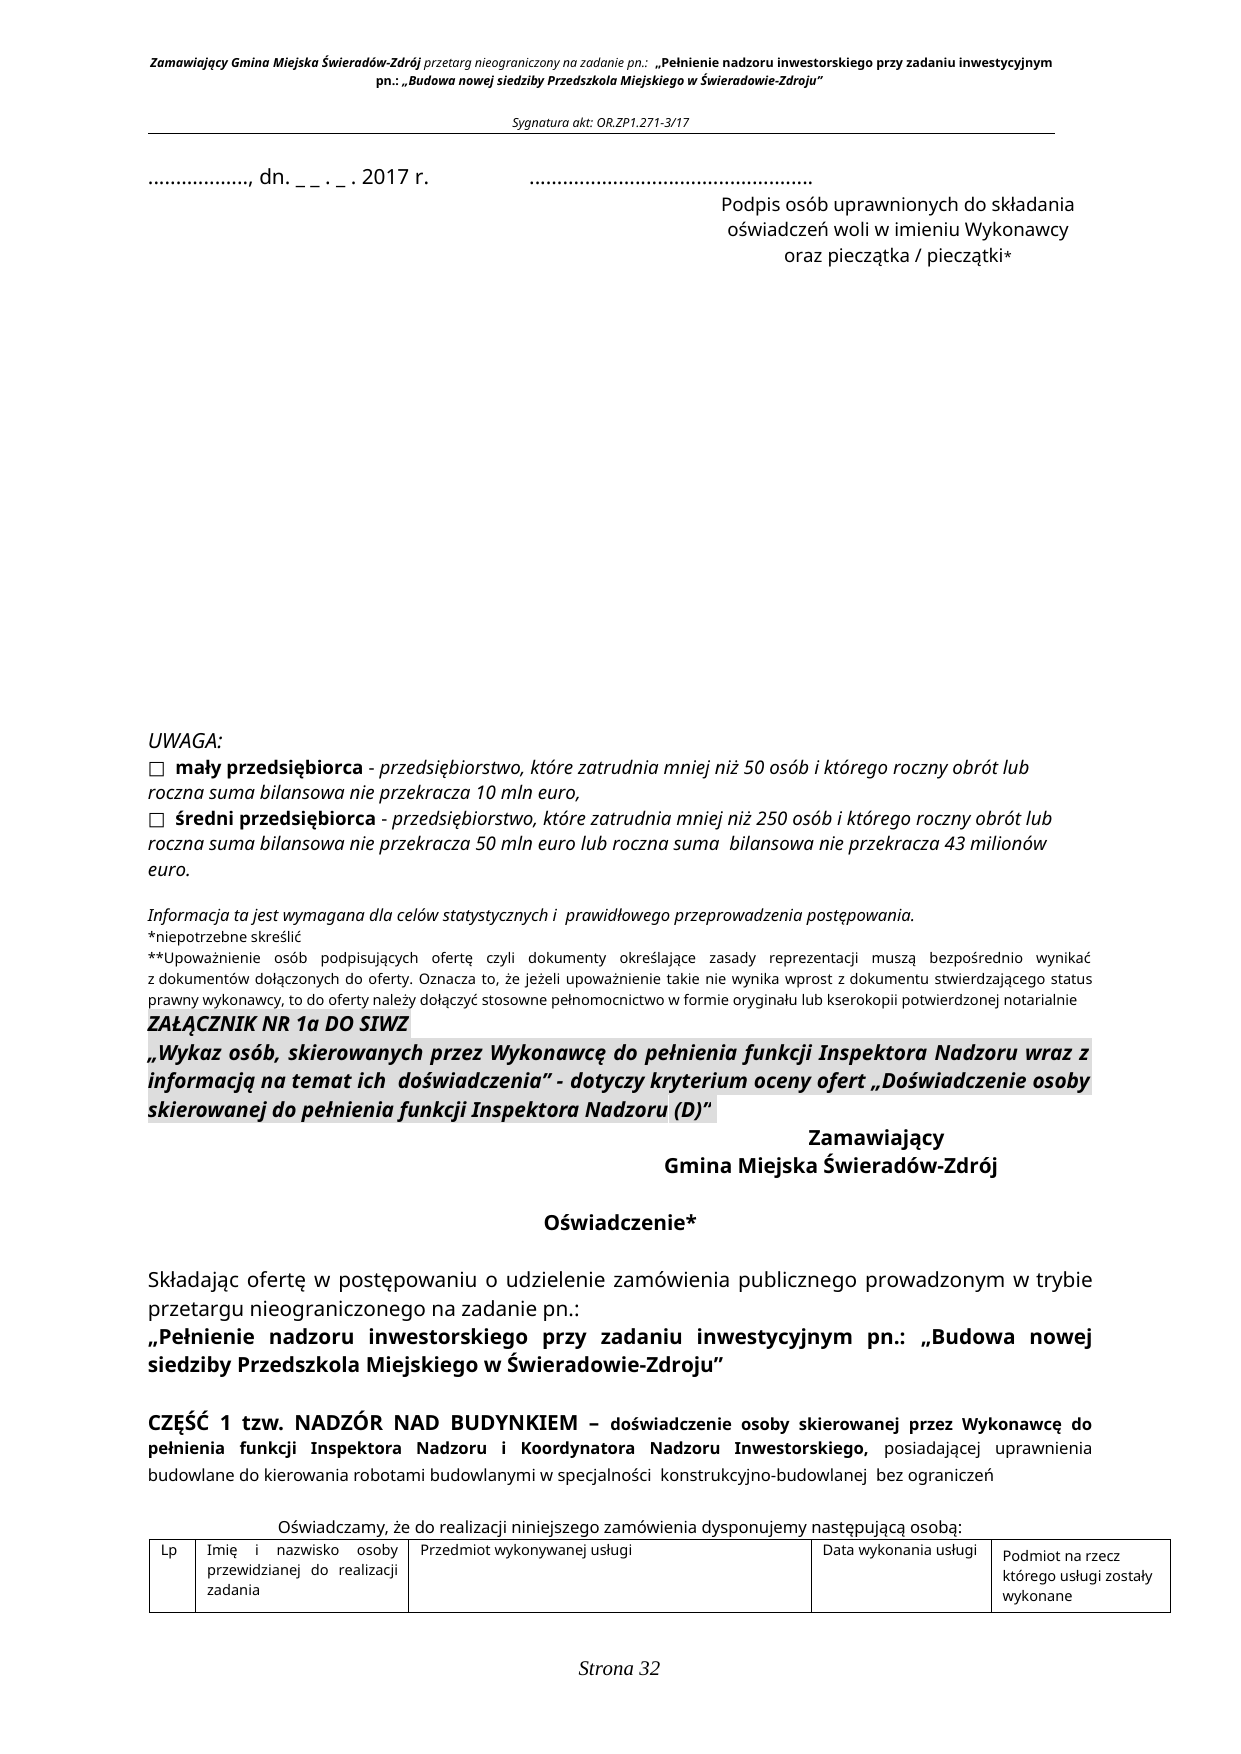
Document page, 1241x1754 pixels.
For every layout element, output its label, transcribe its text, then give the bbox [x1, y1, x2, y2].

text **Upoważnienie osób podpisujących ofertę czyli dokumenty określające zasady reprezentacji muszą bezpośrednio wynikać z dokumentów dołączonych do oferty. Oznacza to, że jeżeli upoważnienie takie nie wynika wprost z dokumentu stwierdzającego status prawny wykonawcy, to do oferty należy dołączyć stosowne pełnomocnictwo w formie oryginału lub kserokopii potwierdzonej notarialnie [148, 947, 1092, 1009]
table_header Podmiot na rzecz którego usługi zostały wykonane [992, 1540, 1170, 1612]
text □ mały przedsiębiorca - przedsiębiorstwo, które zatrudnia mniej niż 50 osób i którego roczny obrót lub roczna suma bilansowa nie przekracza 10 mln euro, [148, 754, 1092, 805]
text *niepotrzebne skreślić [148, 926, 1092, 947]
subtitle ZAŁĄCZNIK NR 1a DO SIWZ [148, 1009, 1092, 1038]
text CZĘŚĆ 1 tzw. NADZÓR NAD BUDYNKIEM – doświadczenie osoby skierowanej przez Wykonawcę do pełnienia funkcji Inspektora Nadzoru i Koordynatora Nadzoru Inwestorskiego, posiadającej uprawnienia budowlane do kierowania robotami budowlanymi w specjalności konstrukcyjno-budowlanej bez ograniczeń [148, 1408, 1092, 1487]
text Gmina Miejska Świeradów-Zdrój [664, 1152, 1092, 1180]
text „Pełnienie nadzoru inwestorskiego przy zadaniu inwestycyjnym pn.: „Budowa nowej siedziby Przedszkola Miejskiego w Świeradowie-Zdroju” [148, 1322, 1092, 1379]
text Podpis osób uprawnionych do składania oświadczeń woli w imieniu Wykonawcy oraz pieczątka / pieczątki* [710, 191, 1085, 267]
table_header Przedmiot wykonywanej usługi [409, 1540, 811, 1612]
text Oświadczamy, że do realizacji niniejszego zamówienia dysponujemy następującą osobą: [148, 1516, 1092, 1539]
text □ średni przedsiębiorca - przedsiębiorstwo, które zatrudnia mniej niż 250 osób i którego roczny obrót lub roczna suma bilansowa nie przekracza 50 mln euro lub roczna suma bilansowa nie przekracza 43 milionów euro. [148, 805, 1092, 882]
table_header Imię i nazwisko osoby przewidzianej do realizacji zadania [196, 1540, 408, 1612]
text Zamawiający [579, 1123, 1179, 1152]
text „Wykaz osób, skierowanych przez Wykonawcę do pełnienia funkcji Inspektora Nadzoru wraz z informacją na temat ich doświadczenia” - dotyczy kryterium oceny ofert „Doświadczenie osoby skierowanej do pełnienia funkcji Inspektora Nadzoru (D)” [148, 1038, 1092, 1123]
subtitle Informacja ta jest wymagana dla celów statystycznych i prawidłowego przeprowadzenia postępowania. [148, 903, 1092, 926]
text UWAGA: [148, 726, 1092, 754]
table_header Data wykonania usługi [812, 1540, 991, 1612]
text .................., dn. _ _ . _ . 2017 r. ................................................... [148, 162, 1196, 191]
table_header Lp [150, 1540, 195, 1612]
text Składając ofertę w postępowaniu o udzielenie zamówienia publicznego prowadzonym w trybie przetargu nieograniczonego na zadanie pn.: [148, 1265, 1092, 1322]
text Oświadczenie* [148, 1208, 1092, 1237]
